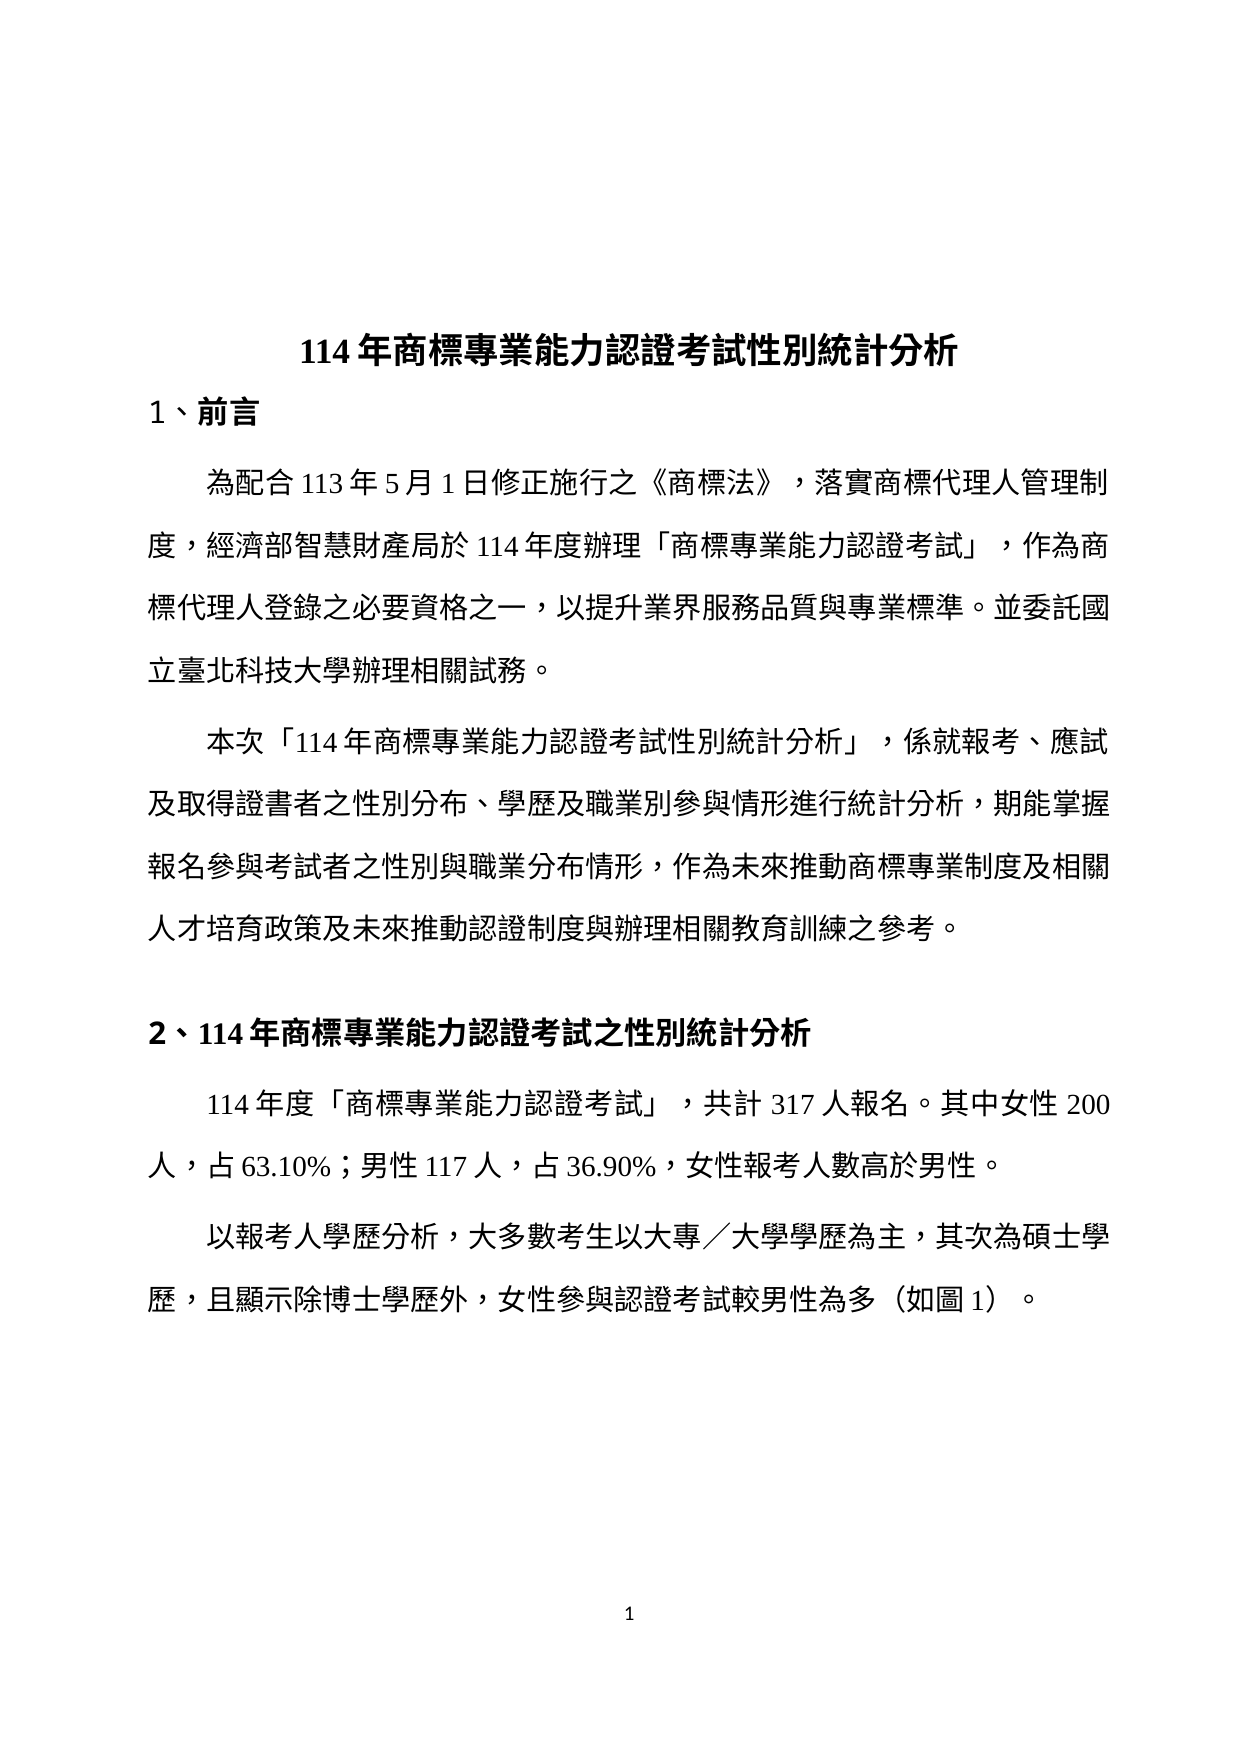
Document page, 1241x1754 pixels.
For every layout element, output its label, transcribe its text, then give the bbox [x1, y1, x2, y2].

text 114年度「商標專業能力認證考試」，共計317人報名。其中女性200人，占63.10%；男性117人，占36.90%，女性報考人數高於男性。 [148, 1060, 1110, 1185]
text 以報考人學歷分析，大多數考生以大專／大學學歷為主，其次為碩士學歷，且顯示除博士學歷外，女性參與認證考試較男性為多（如圖1）。 [148, 1193, 1110, 1318]
text 為配合113年5月1日修正施行之《商標法》，落實商標代理人管理制度，經濟部智慧財產局於114年度辦理「商標專業能力認證考試」，作為商標代理人登錄之必要資格之一，以提升業界服務品質與專業標準。並委託國立臺北科技大學辦理相關試務。 [148, 439, 1110, 689]
list 114年商標專業能力認證考試之性別統計分析 [148, 989, 1110, 1052]
list 前言 [148, 369, 1110, 431]
text 本次「114年商標專業能力認證考試性別統計分析」，係就報考、應試及取得證書者之性別分布、學歷及職業別參與情形進行統計分析，期能掌握報名參與考試者之性別與職業分布情形，作為未來推動商標專業制度及相關人才培育政策及未來推動認證制度與辦理相關教育訓練之參考。 [148, 698, 1110, 948]
text 114年商標專業能力認證考試性別統計分析 [148, 306, 1110, 369]
